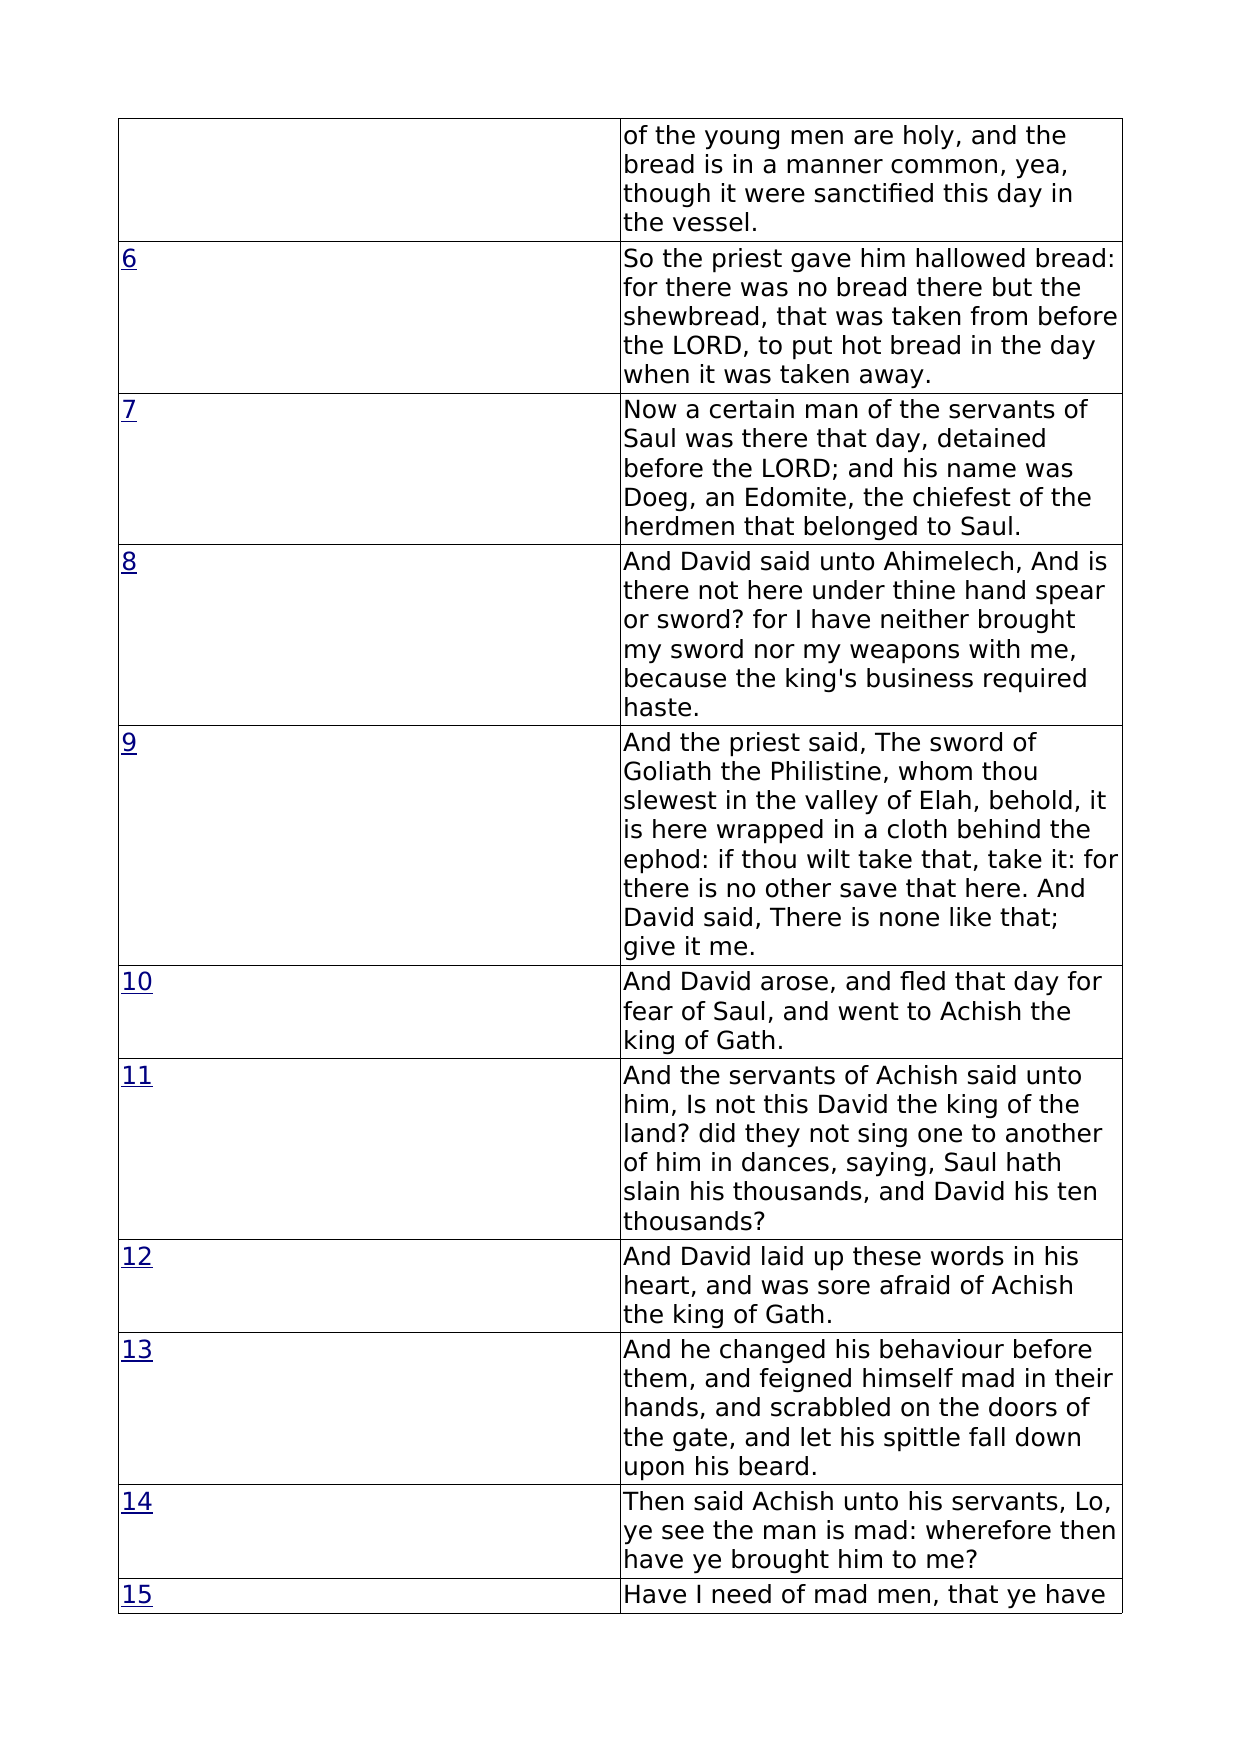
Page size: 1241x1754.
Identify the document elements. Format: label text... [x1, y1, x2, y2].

table_cell 9 [119, 726, 620, 964]
table_cell 15 [119, 1579, 620, 1613]
table_cell And the priest said, The sword of Goliath the Philistine, whom thou slewest in the valley of Elah, behold, it is here wrapped in a cloth behind the ephod: if thou wilt take that, take it: for there is no other save that here. And David said, There is none like that; give it me. [621, 726, 1122, 964]
table_cell And David arose, and fled that day for fear of Saul, and went to Achish the king of Gath. [621, 966, 1122, 1058]
table_cell 8 [119, 545, 620, 725]
table_cell Then said Achish unto his servants, Lo, ye see the man is mad: wherefore then have ye brought him to me? [621, 1485, 1122, 1577]
table_cell So the priest gave him hallowed bread: for there was no bread there but the shewbread, that was taken from before the LORD, to put hot bread in the day when it was taken away. [621, 242, 1122, 392]
table_cell 14 [119, 1485, 620, 1577]
table_cell And David said unto Ahimelech, And is there not here under thine hand spear or sword? for I have neither brought my sword nor my weapons with me, because the king's business required haste. [621, 545, 1122, 725]
table_cell Now a certain man of the servants of Saul was there that day, detained before the LORD; and his name was Doeg, an Edomite, the chiefest of the herdmen that belonged to Saul. [621, 394, 1122, 544]
table_cell Have I need of mad men, that ye have [621, 1579, 1122, 1613]
table_cell And David laid up these words in his heart, and was sore afraid of Achish the king of Gath. [621, 1240, 1122, 1332]
table_cell 7 [119, 394, 620, 544]
table_cell [119, 119, 620, 241]
table_cell 12 [119, 1240, 620, 1332]
table_cell And he changed his behaviour before them, and feigned himself mad in their hands, and scrabbled on the doors of the gate, and let his spittle fall down upon his beard. [621, 1333, 1122, 1484]
table_cell And the servants of Achish said unto him, Is not this David the king of the land? did they not sing one to another of him in dances, saying, Saul hath slain his thousands, and David his ten thousands? [621, 1059, 1122, 1239]
table_cell 6 [119, 242, 620, 392]
table_cell 13 [119, 1333, 620, 1484]
table_cell of the young men are holy, and the bread is in a manner common, yea, though it were sanctified this day in the vessel. [621, 119, 1122, 241]
table_cell 10 [119, 966, 620, 1058]
table_cell 11 [119, 1059, 620, 1239]
